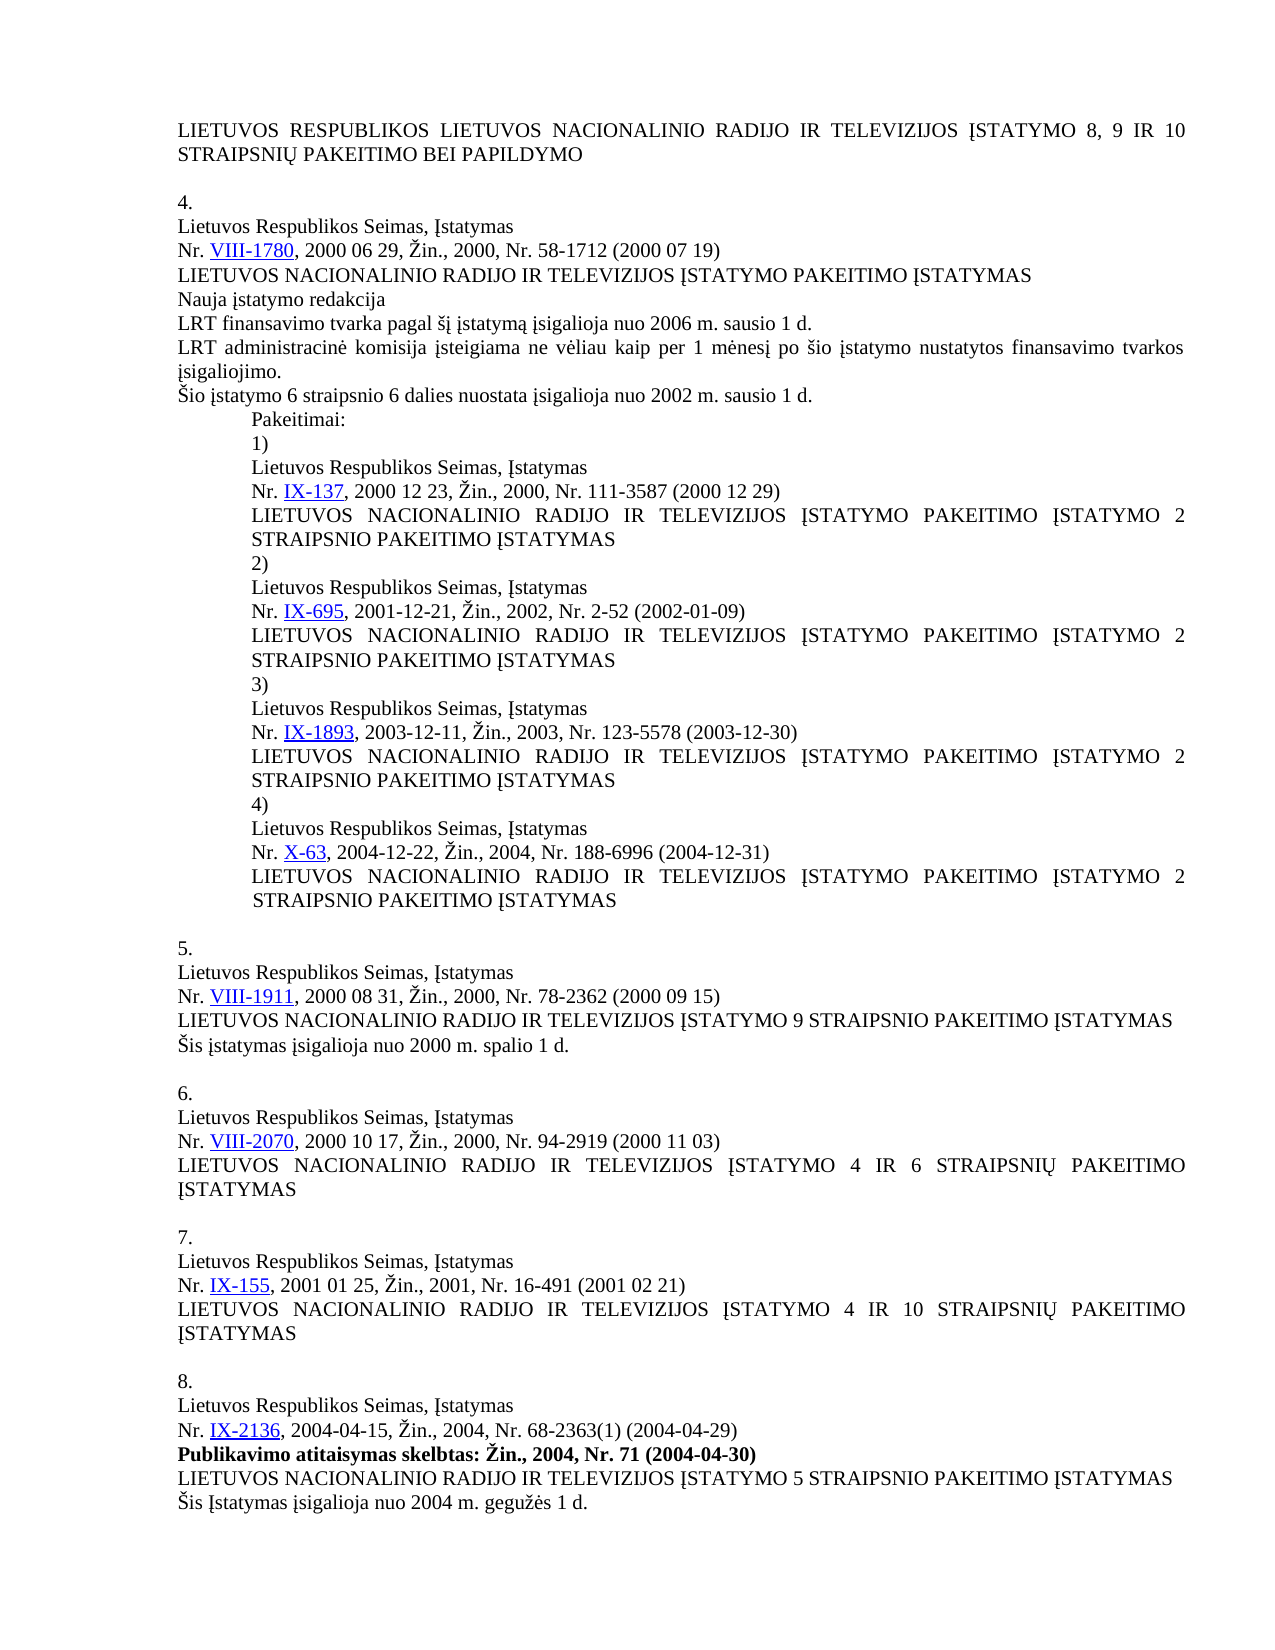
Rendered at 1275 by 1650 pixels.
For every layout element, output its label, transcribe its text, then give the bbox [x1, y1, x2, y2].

text LRT finansavimo tvarka pagal šį įstatymą įsigalioja nuo 2006 m. sausio 1 d. [177, 311, 1186, 335]
text 8. [177, 1369, 1186, 1393]
text Šis Įstatymas įsigalioja nuo 2004 m. gegužės 1 d. [177, 1490, 1186, 1514]
text LIETUVOS NACIONALINIO RADIJO IR TELEVIZIJOS ĮSTATYMO 4 IR 10 STRAIPSNIŲ PAKEITIMO ĮSTATYMAS [177, 1297, 1186, 1345]
text Nr. X-63, 2004-12-22, Žin., 2004, Nr. 188-6996 (2004-12-31) [177, 840, 1186, 864]
text Publikavimo atitaisymas skelbtas: Žin., 2004, Nr. 71 (2004-04-30) [177, 1442, 1186, 1466]
text Nr. IX-1893, 2003-12-11, Žin., 2003, Nr. 123-5578 (2003-12-30) [177, 720, 1186, 744]
text LIETUVOS NACIONALINIO RADIJO IR TELEVIZIJOS ĮSTATYMO 9 STRAIPSNIO PAKEITIMO ĮSTATYMAS [177, 1008, 1186, 1032]
text Nauja įstatymo redakcija [177, 287, 1186, 311]
text 1) [177, 431, 1186, 455]
text Šio įstatymo 6 straipsnio 6 dalies nuostata įsigalioja nuo 2002 m. sausio 1 d. [177, 383, 1186, 407]
text LIETUVOS NACIONALINIO RADIJO IR TELEVIZIJOS ĮSTATYMO 4 IR 6 STRAIPSNIŲ PAKEITIMO ĮSTATYMAS [177, 1153, 1186, 1201]
text 2) [177, 551, 1186, 575]
text Lietuvos Respublikos Seimas, Įstatymas [177, 816, 1186, 840]
text Lietuvos Respublikos Seimas, Įstatymas [177, 214, 1186, 238]
text Lietuvos Respublikos Seimas, Įstatymas [177, 455, 1186, 479]
text LIETUVOS NACIONALINIO RADIJO IR TELEVIZIJOS ĮSTATYMO PAKEITIMO ĮSTATYMAS [177, 262, 1186, 287]
text LIETUVOS NACIONALINIO RADIJO IR TELEVIZIJOS ĮSTATYMO PAKEITIMO ĮSTATYMO 2 STRAIPSNIO PAKEITIMO ĮSTATYMAS [251, 623, 1186, 672]
text 6. [177, 1081, 1186, 1105]
text Nr. VIII-1780, 2000 06 29, Žin., 2000, Nr. 58-1712 (2000 07 19) [177, 238, 1186, 262]
text Nr. VIII-2070, 2000 10 17, Žin., 2000, Nr. 94-2919 (2000 11 03) [177, 1129, 1186, 1153]
text 5. [177, 936, 1186, 960]
text Lietuvos Respublikos Seimas, Įstatymas [177, 696, 1186, 720]
text LIETUVOS NACIONALINIO RADIJO IR TELEVIZIJOS ĮSTATYMO 5 STRAIPSNIO PAKEITIMO ĮSTATYMAS [177, 1466, 1186, 1490]
text 4) [177, 792, 1186, 816]
text LIETUVOS NACIONALINIO RADIJO IR TELEVIZIJOS ĮSTATYMO PAKEITIMO ĮSTATYMO 2 STRAIPSNIO PAKEITIMO ĮSTATYMAS [251, 864, 1186, 912]
text Pakeitimai: [177, 407, 1186, 431]
text LIETUVOS NACIONALINIO RADIJO IR TELEVIZIJOS ĮSTATYMO PAKEITIMO ĮSTATYMO 2 STRAIPSNIO PAKEITIMO ĮSTATYMAS [251, 503, 1186, 551]
text 4. [177, 190, 1186, 214]
text Lietuvos Respublikos Seimas, Įstatymas [177, 1393, 1186, 1417]
text Šis įstatymas įsigalioja nuo 2000 m. spalio 1 d. [177, 1032, 1186, 1057]
text 3) [177, 672, 1186, 696]
text Lietuvos Respublikos Seimas, Įstatymas [177, 1105, 1186, 1129]
text Lietuvos Respublikos Seimas, Įstatymas [177, 1249, 1186, 1273]
text LRT administracinė komisija įsteigiama ne vėliau kaip per 1 mėnesį po šio įstatymo nustatytos finansavimo tvarkos įsigaliojimo. [177, 335, 1186, 383]
text 7. [177, 1225, 1186, 1249]
text Nr. VIII-1911, 2000 08 31, Žin., 2000, Nr. 78-2362 (2000 09 15) [177, 984, 1186, 1008]
text Lietuvos Respublikos Seimas, Įstatymas [177, 960, 1186, 984]
text LIETUVOS NACIONALINIO RADIJO IR TELEVIZIJOS ĮSTATYMO PAKEITIMO ĮSTATYMO 2 STRAIPSNIO PAKEITIMO ĮSTATYMAS [251, 744, 1186, 792]
text Lietuvos Respublikos Seimas, Įstatymas [177, 575, 1186, 599]
text Nr. IX-155, 2001 01 25, Žin., 2001, Nr. 16-491 (2001 02 21) [177, 1273, 1186, 1297]
text LIETUVOS RESPUBLIKOS LIETUVOS NACIONALINIO RADIJO IR TELEVIZIJOS ĮSTATYMO 8, 9 IR 10 STRAIPSNIŲ PAKEITIMO BEI PAPILDYMO [177, 118, 1186, 166]
text Nr. IX-2136, 2004-04-15, Žin., 2004, Nr. 68-2363(1) (2004-04-29) [177, 1417, 1186, 1442]
text Nr. IX-695, 2001-12-21, Žin., 2002, Nr. 2-52 (2002-01-09) [177, 599, 1186, 623]
text Nr. IX-137, 2000 12 23, Žin., 2000, Nr. 111-3587 (2000 12 29) [177, 479, 1186, 503]
